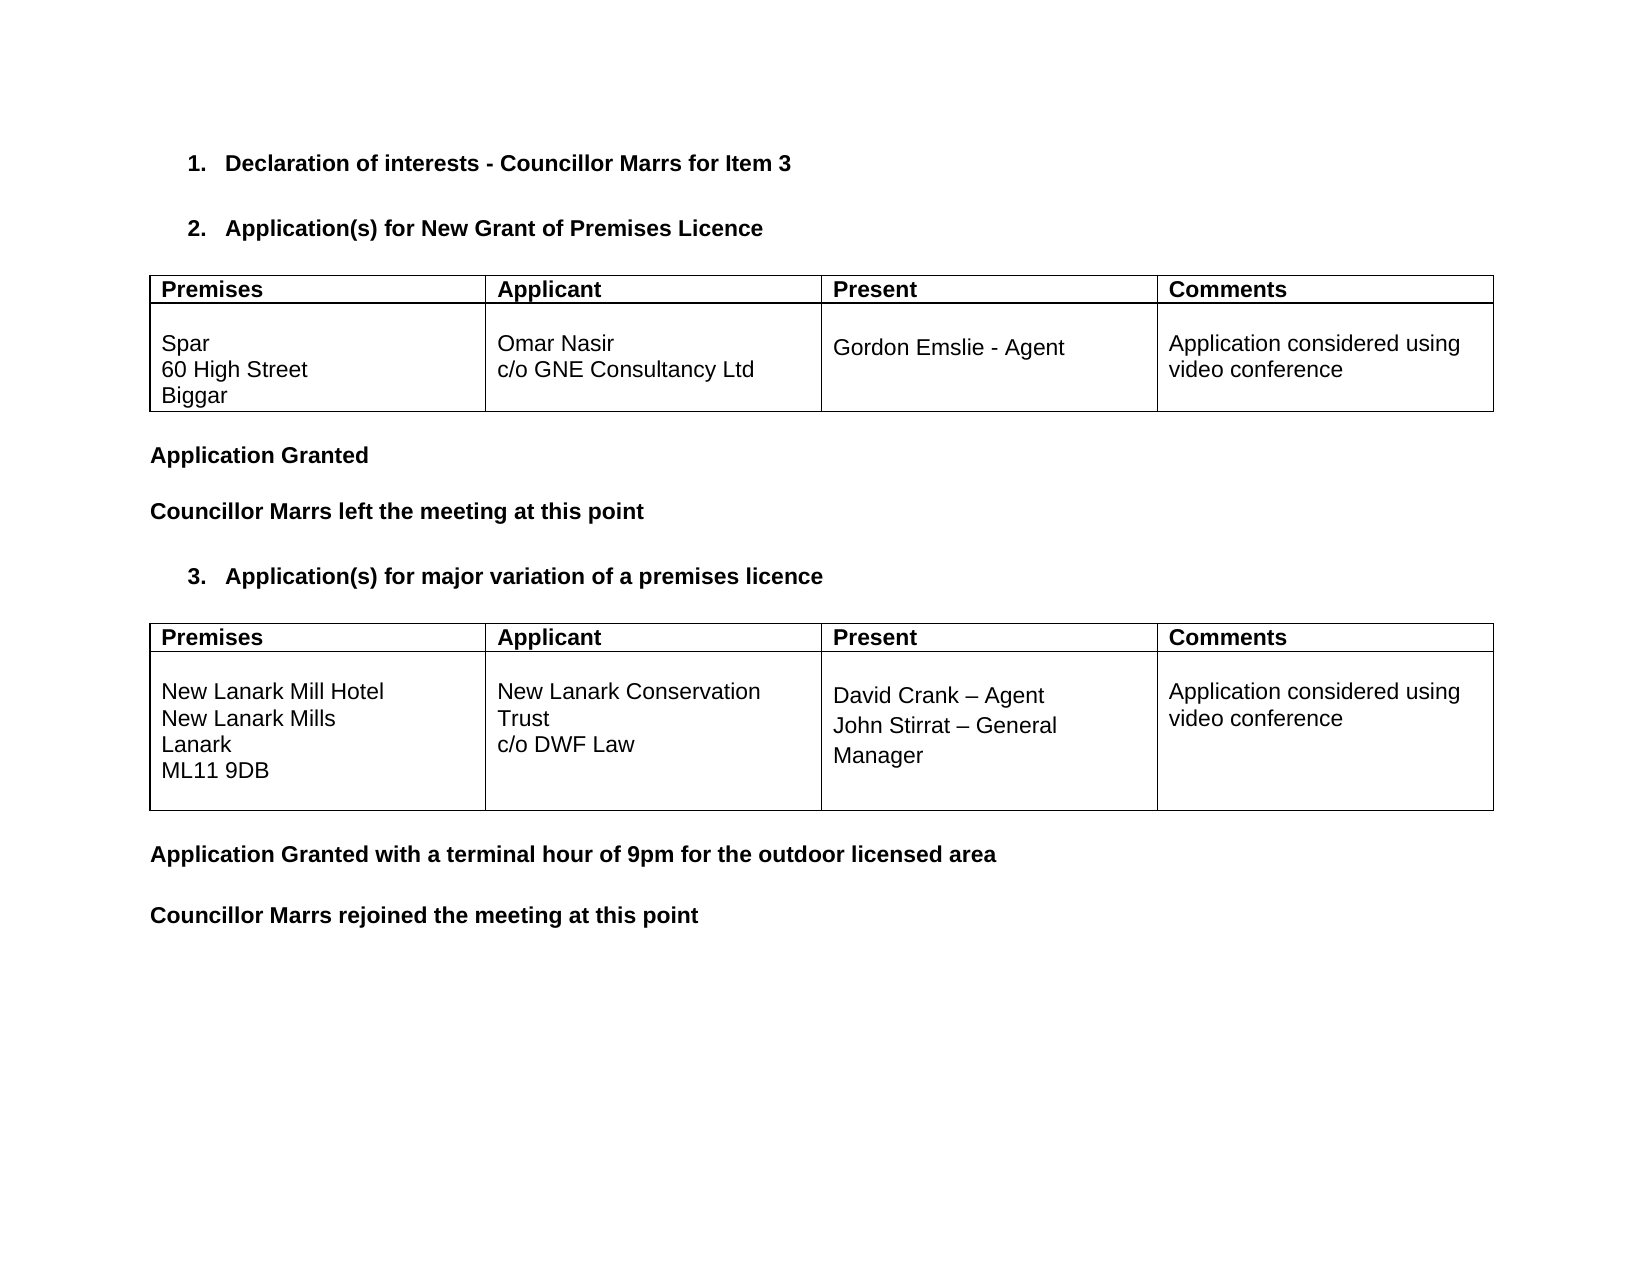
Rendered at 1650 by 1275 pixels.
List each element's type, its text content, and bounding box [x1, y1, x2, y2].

table_cell Gordon Emslie - Agent [822, 304, 1157, 411]
table_header Comments [1158, 276, 1493, 302]
table_header Premises [151, 276, 485, 302]
table_header Applicant [486, 624, 821, 651]
table_header Present [822, 276, 1157, 302]
subtitle Declaration of interests - Councillor Marrs for Item 3 [187, 150, 1500, 176]
table_header Premises [151, 624, 485, 651]
table_cell Application considered using video conference [1158, 652, 1493, 810]
table_header Comments [1158, 624, 1493, 651]
table_cell Application considered using video conference [1158, 304, 1493, 411]
table_header Applicant [486, 276, 821, 302]
text Application Granted with a terminal hour of 9pm for the outdoor licensed area [150, 841, 1500, 867]
table_cell Omar Nasir c/o GNE Consultancy Ltd [486, 304, 821, 411]
table_cell New Lanark Conservation Trust c/o DWF Law [486, 652, 821, 810]
table_header Present [822, 624, 1157, 651]
subtitle Application(s) for major variation of a premises licence [187, 563, 1500, 589]
table_cell David Crank – Agent John Stirrat – General Manager [822, 652, 1157, 810]
text Councillor Marrs rejoined the meeting at this point [150, 902, 1500, 928]
text Councillor Marrs left the meeting at this point [150, 498, 1500, 525]
text Application Granted [150, 442, 1500, 468]
subtitle Application(s) for New Grant of Premises Licence [187, 214, 1500, 241]
table_cell New Lanark Mill Hotel New Lanark Mills Lanark ML11 9DB [151, 652, 485, 810]
table_cell Spar 60 High Street Biggar [151, 304, 485, 411]
